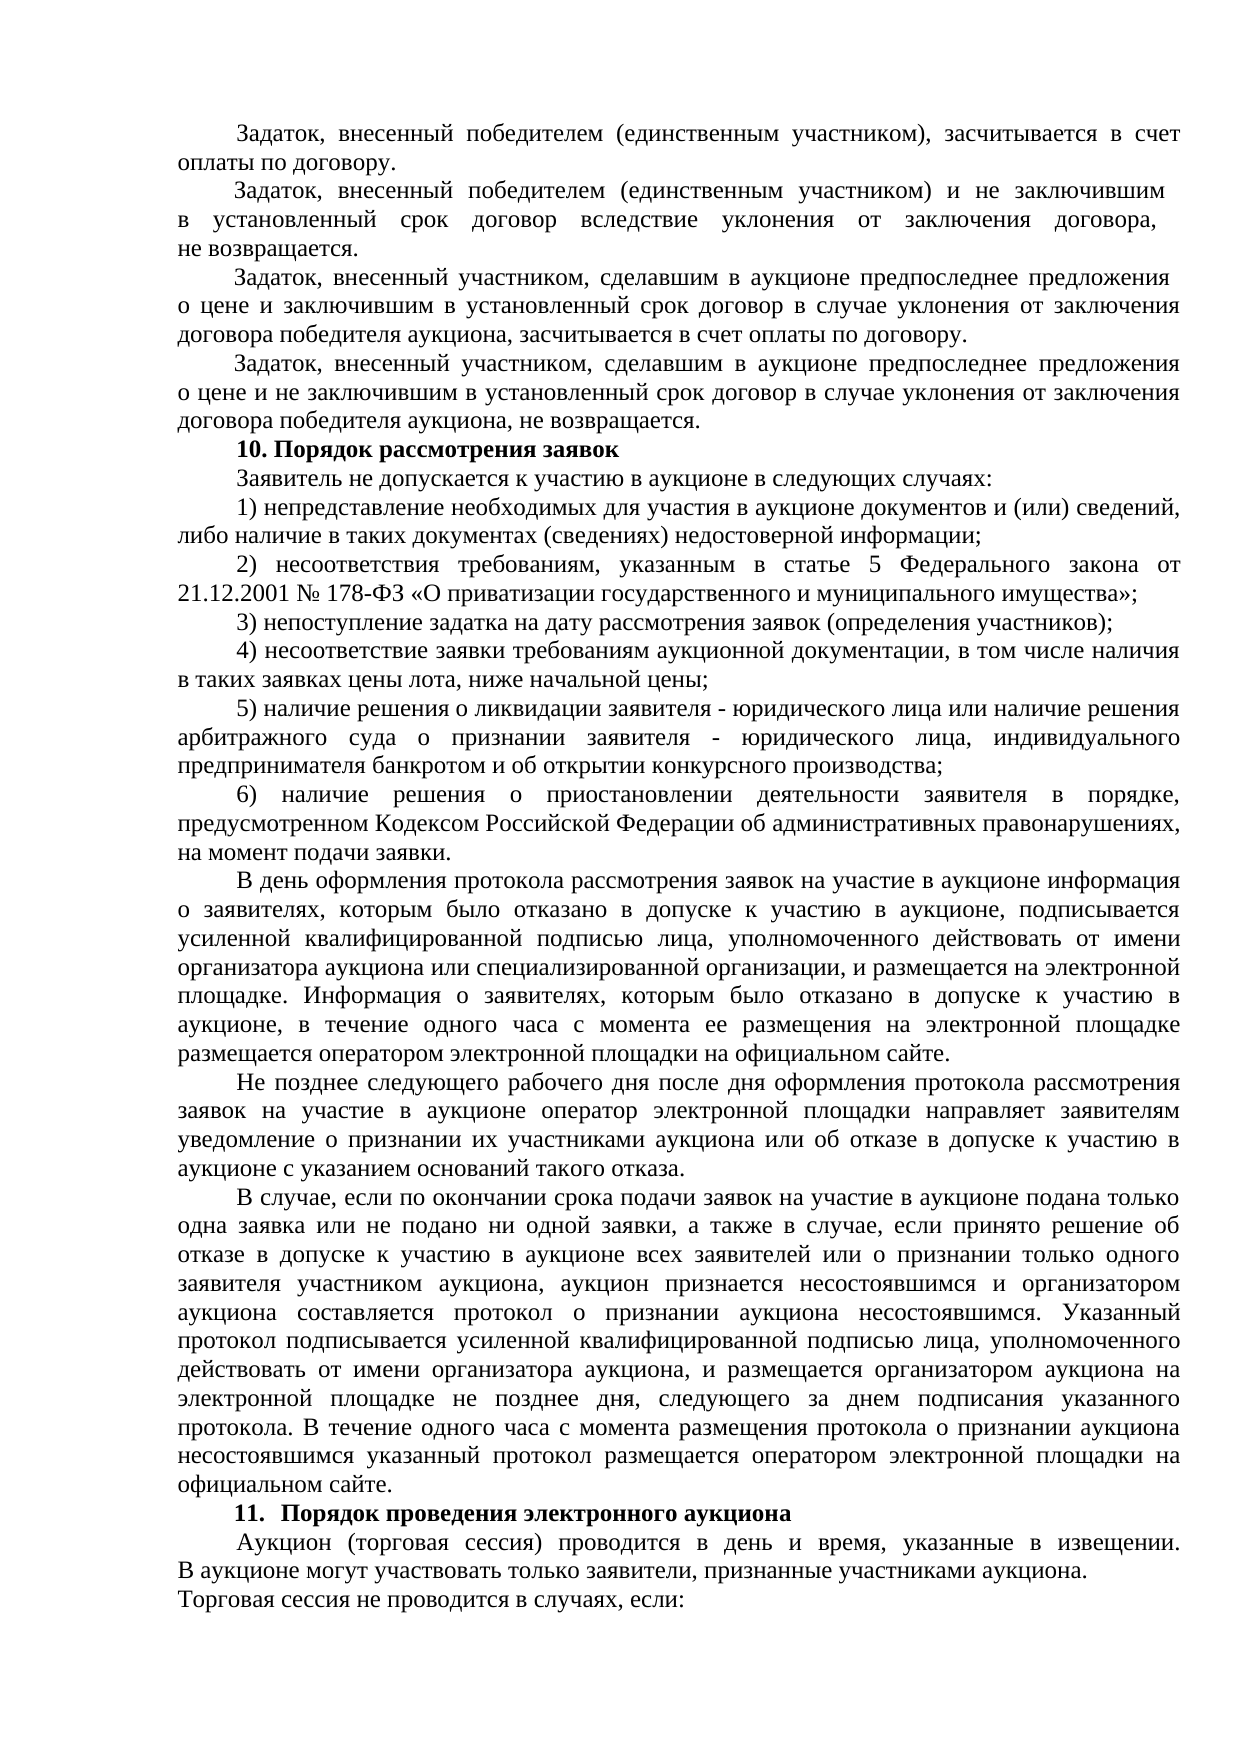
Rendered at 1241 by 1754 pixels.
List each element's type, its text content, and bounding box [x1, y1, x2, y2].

text Торговая сессия не проводится в случаях, если: [177, 1584, 1181, 1613]
text 1) непредставление необходимых для участия в аукционе документов и (или) сведений, либо наличие в таких документах (сведениях) недостоверной информации; [177, 492, 1181, 549]
text Задаток, внесенный участником, сделавшим в аукционе предпоследнее предложения о цене и заключившим в установленный срок договор в случае уклонения от заключения договора победителя аукциона, засчитывается в счет оплаты по договору. [177, 262, 1181, 348]
text 2) несоответствия требованиям, указанным в статье 5 Федерального закона от 21.12.2001 № 178-ФЗ «О приватизации государственного и муниципального имущества»; [177, 549, 1181, 607]
text 4) несоответствие заявки требованиям аукционной документации, в том числе наличия в таких заявках цены лота, ниже начальной цены; [177, 636, 1181, 693]
text 10. Порядок рассмотрения заявок [177, 434, 1181, 463]
text 5) наличие решения о ликвидации заявителя - юридического лица или наличие решения арбитражного суда о признании заявителя - юридического лица, индивидуального предпринимателя банкротом и об открытии конкурсного производства; [177, 693, 1181, 779]
text Задаток, внесенный участником, сделавшим в аукционе предпоследнее предложения о цене и не заключившим в установленный срок договор в случае уклонения от заключения договора победителя аукциона, не возвращается. [177, 348, 1181, 434]
text Заявитель не допускается к участию в аукционе в следующих случаях: [177, 463, 1181, 492]
text Аукцион (торговая сессия) проводится в день и время, указанные в извещении. В аукционе могут участвовать только заявители, признанные участниками аукциона. [177, 1527, 1181, 1584]
text 3) непоступление задатка на дату рассмотрения заявок (определения участников); [177, 607, 1181, 636]
text 11. Порядок проведения электронного аукциона [177, 1498, 1181, 1527]
text Задаток, внесенный победителем (единственным участником), засчитывается в счет оплаты по договору. [177, 118, 1181, 176]
text В день оформления протокола рассмотрения заявок на участие в аукционе информация о заявителях, которым было отказано в допуске к участию в аукционе, подписывается усиленной квалифицированной подписью лица, уполномоченного действовать от имени организатора аукциона или специализированной организации, и размещается на электронной площадке. Информация о заявителях, которым было отказано в допуске к участию в аукционе, в течение одного часа с момента ее размещения на электронной площадке размещается оператором электронной площадки на официальном сайте. [177, 866, 1181, 1067]
text В случае, если по окончании срока подачи заявок на участие в аукционе подана только одна заявка или не подано ни одной заявки, а также в случае, если принято решение об отказе в допуске к участию в аукционе всех заявителей или о признании только одного заявителя участником аукциона, аукцион признается несостоявшимся и организатором аукциона составляется протокол о признании аукциона несостоявшимся. Указанный протокол подписывается усиленной квалифицированной подписью лица, уполномоченного действовать от имени организатора аукциона, и размещается организатором аукциона на электронной площадке не позднее дня, следующего за днем подписания указанного протокола. В течение одного часа с момента размещения протокола о признании аукциона несостоявшимся указанный протокол размещается оператором электронной площадки на официальном сайте. [177, 1182, 1181, 1498]
text Не позднее следующего рабочего дня после дня оформления протокола рассмотрения заявок на участие в аукционе оператор электронной площадки направляет заявителям уведомление о признании их участниками аукциона или об отказе в допуске к участию в аукционе с указанием оснований такого отказа. [177, 1067, 1181, 1182]
text Задаток, внесенный победителем (единственным участником) и не заключившим в установленный срок договор вследствие уклонения от заключения договора, не возвращается. [177, 176, 1181, 262]
text 6) наличие решения о приостановлении деятельности заявителя в порядке, предусмотренном Кодексом Российской Федерации об административных правонарушениях, на момент подачи заявки. [177, 779, 1181, 866]
